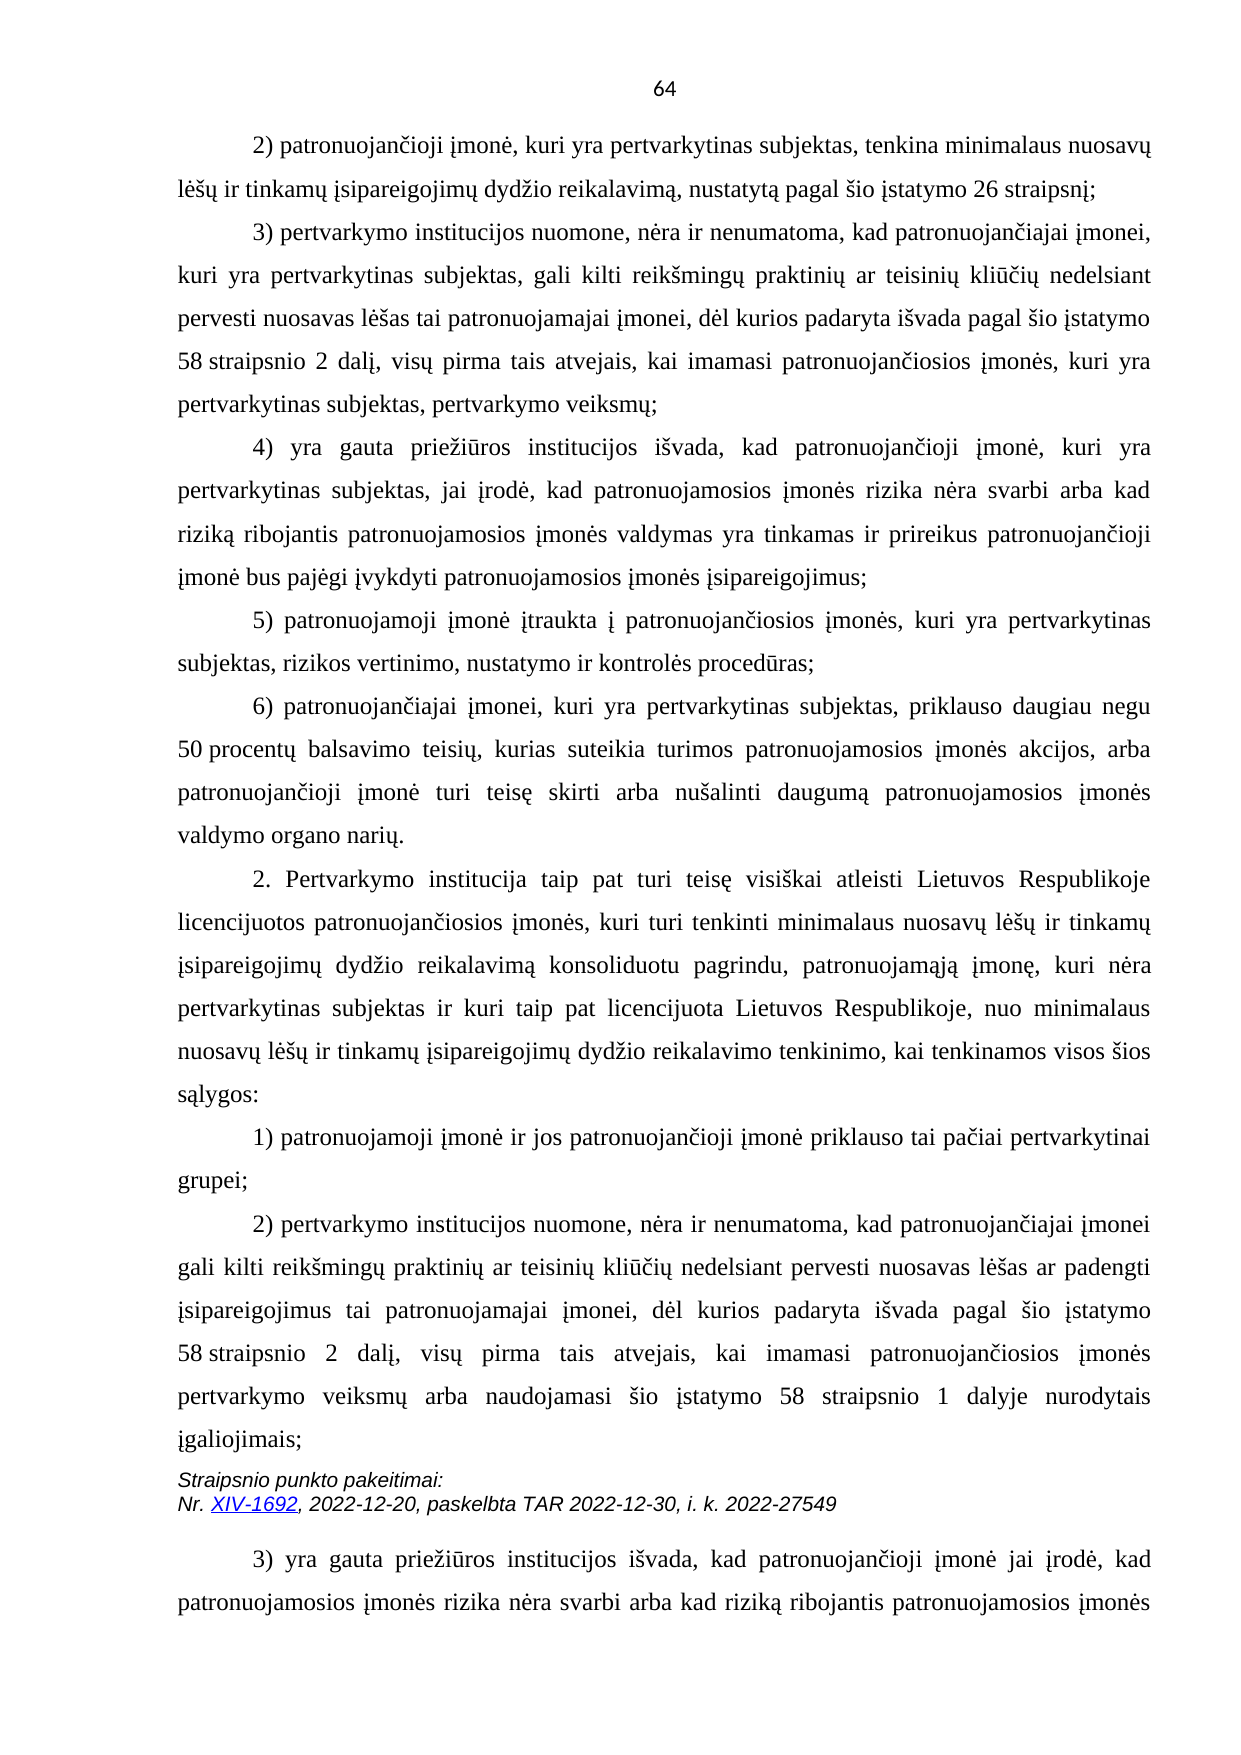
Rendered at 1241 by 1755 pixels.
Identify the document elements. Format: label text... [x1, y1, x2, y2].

text 6) patronuojančiajai įmonei, kuri yra pertvarkytinas subjektas, priklauso daugiau negu 50 procentų balsavimo teisių, kurias suteikia turimos patronuojamosios įmonės akcijos, arba patronuojančioji įmonė turi teisę skirti arba nušalinti daugumą patronuojamosios įmonės valdymo organo narių. [177, 691, 1152, 849]
text 5) patronuojamoji įmonė įtraukta į patronuojančiosios įmonės, kuri yra pertvarkytinas subjektas, rizikos vertinimo, nustatymo ir kontrolės procedūras; [177, 605, 1152, 677]
text 3) pertvarkymo institucijos nuomone, nėra ir nenumatoma, kad patronuojančiajai įmonei, kuri yra pertvarkytinas subjektas, gali kilti reikšmingų praktinių ar teisinių kliūčių nedelsiant pervesti nuosavas lėšas tai patronuojamajai įmonei, dėl kurios padaryta išvada pagal šio įstatymo 58 straipsnio 2 dalį, visų pirma tais atvejais, kai imamasi patronuojančiosios įmonės, kuri yra pertvarkytinas subjektas, pertvarkymo veiksmų; [177, 217, 1152, 418]
text 4) yra gauta priežiūros institucijos išvada, kad patronuojančioji įmonė, kuri yra pertvarkytinas subjektas, jai įrodė, kad patronuojamosios įmonės rizika nėra svarbi arba kad riziką ribojantis patronuojamosios įmonės valdymas yra tinkamas ir prireikus patronuojančioji įmonė bus pajėgi įvykdyti patronuojamosios įmonės įsipareigojimus; [177, 432, 1152, 591]
text Nr. XIV-1692, 2022-12-20, paskelbta TAR 2022-12-30, i. k. 2022-27549 [177, 1491, 1152, 1515]
text 1) patronuojamoji įmonė ir jos patronuojančioji įmonė priklauso tai pačiai pertvarkytinai grupei; [177, 1122, 1152, 1194]
text 3) yra gauta priežiūros institucijos išvada, kad patronuojančioji įmonė jai įrodė, kad patronuojamosios įmonės rizika nėra svarbi arba kad riziką ribojantis patronuojamosios įmonės [177, 1544, 1152, 1616]
text 2) patronuojančioji įmonė, kuri yra pertvarkytinas subjektas, tenkina minimalaus nuosavų lėšų ir tinkamų įsipareigojimų dydžio reikalavimą, nustatytą pagal šio įstatymo 26 straipsnį; [177, 131, 1152, 202]
text 2) pertvarkymo institucijos nuomone, nėra ir nenumatoma, kad patronuojančiajai įmonei gali kilti reikšmingų praktinių ar teisinių kliūčių nedelsiant pervesti nuosavas lėšas ar padengti įsipareigojimus tai patronuojamajai įmonei, dėl kurios padaryta išvada pagal šio įstatymo 58 straipsnio 2 dalį, visų pirma tais atvejais, kai imamasi patronuojančiosios įmonės pertvarkymo veiksmų arba naudojamasi šio įstatymo 58 straipsnio 1 dalyje nurodytais įgaliojimais; [177, 1209, 1152, 1453]
text 2. Pertvarkymo institucija taip pat turi teisę visiškai atleisti Lietuvos Respublikoje licencijuotos patronuojančiosios įmonės, kuri turi tenkinti minimalaus nuosavų lėšų ir tinkamų įsipareigojimų dydžio reikalavimą konsoliduotu pagrindu, patronuojamąją įmonę, kuri nėra pertvarkytinas subjektas ir kuri taip pat licencijuota Lietuvos Respublikoje, nuo minimalaus nuosavų lėšų ir tinkamų įsipareigojimų dydžio reikalavimo tenkinimo, kai tenkinamos visos šios sąlygos: [177, 864, 1152, 1108]
text Straipsnio punkto pakeitimai: [177, 1467, 1152, 1491]
